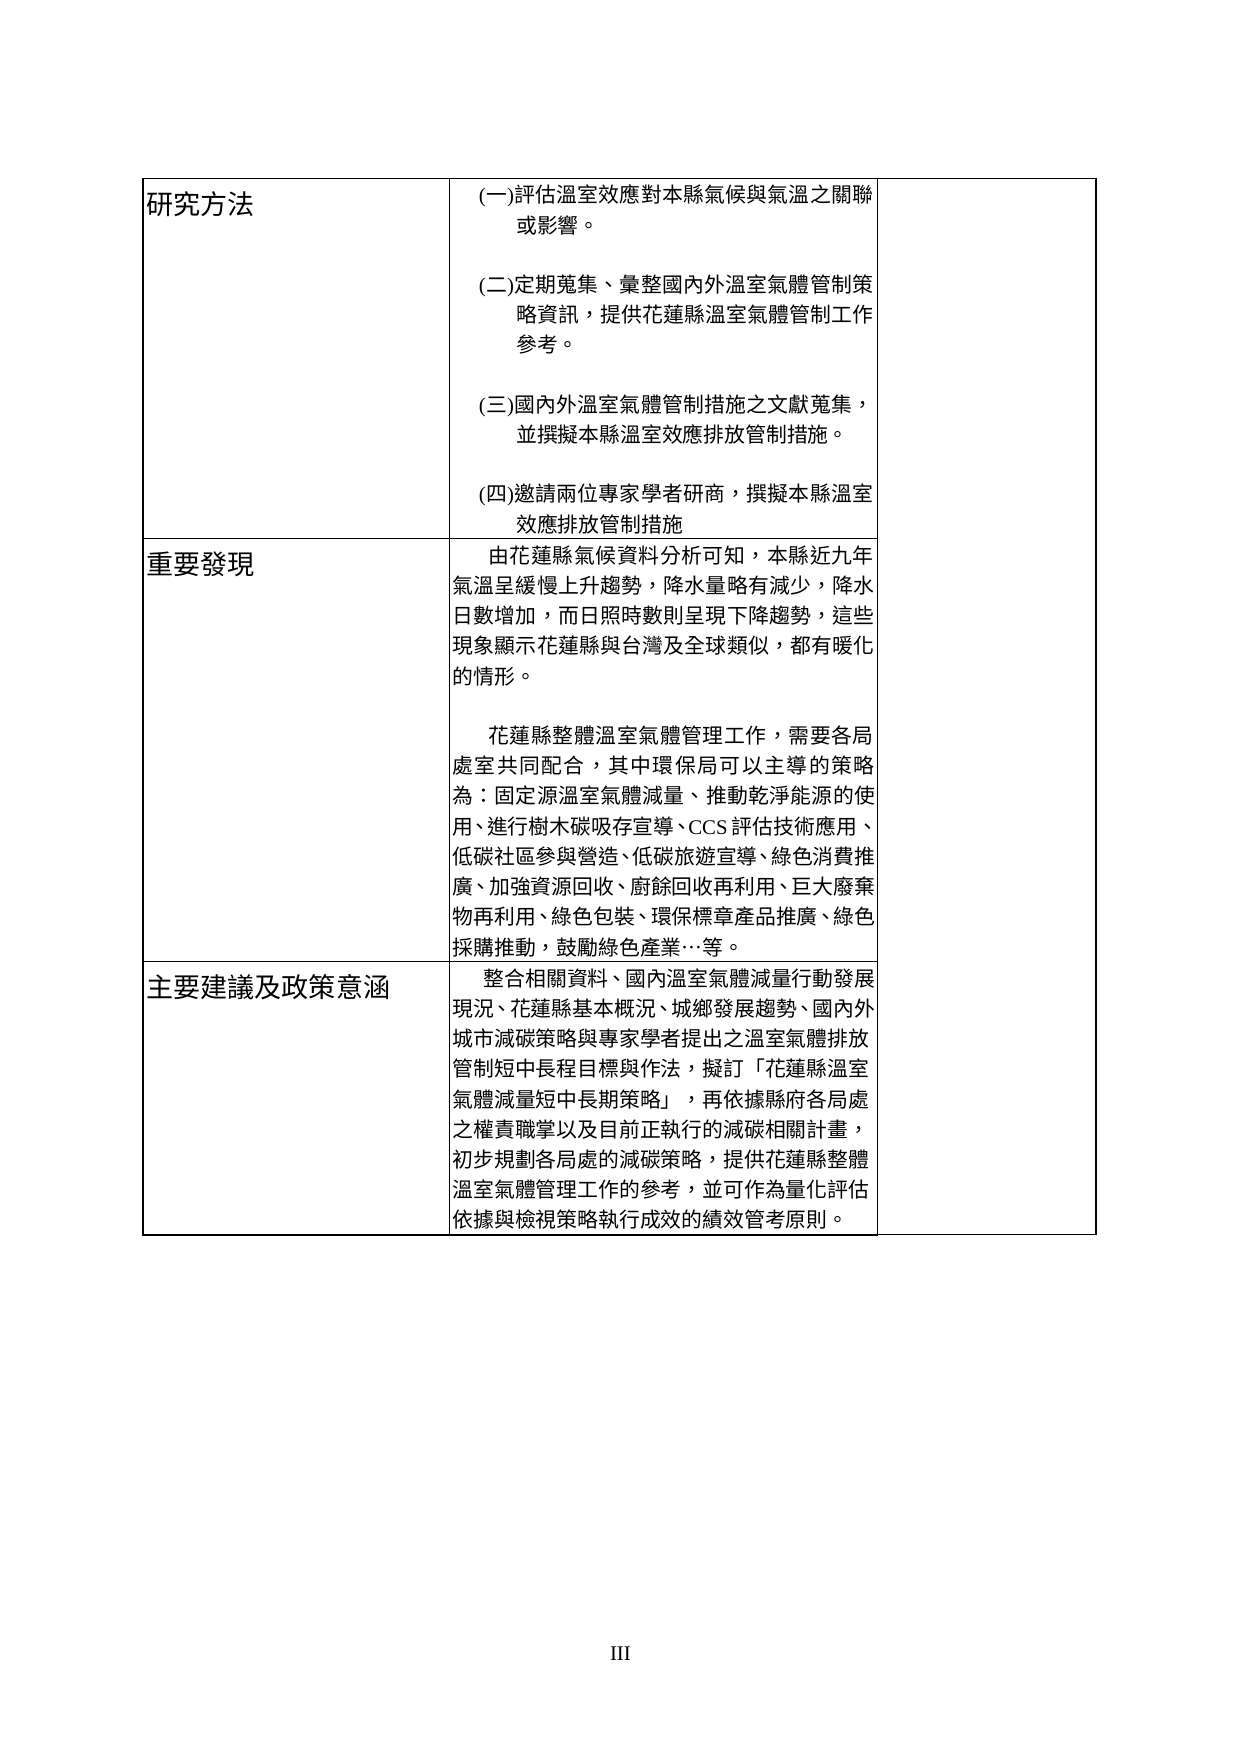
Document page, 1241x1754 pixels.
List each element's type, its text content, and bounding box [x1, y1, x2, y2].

table_cell [878, 179, 1095, 1234]
table_cell 主要建議及政策意涵 [144, 962, 449, 1234]
table_cell 由花蓮縣氣候資料分析可知，本縣近九年氣溫呈緩慢上升趨勢，降水量略有減少，降水日數增加，而日照時數則呈現下降趨勢，這些現象顯示花蓮縣與台灣及全球類似，都有暖化的情形。 花蓮縣整體溫室氣體管理工作，需要各局處室共同配合，其中環保局可以主導的策略為：固定源溫室氣體減量、推動乾淨能源的使用、進行樹木碳吸存宣導、CCS評估技術應用 、低碳社區參與營造、低碳旅遊宣導、綠色消費推廣、加強資源回收、廚餘回收再利用、巨大廢棄物再利用、綠色包裝、環保標章產品推廣、綠色採購推動，鼓勵綠色產業…等。 [450, 539, 877, 961]
table_cell (一)評估溫室效應對本縣氣候與氣溫之關聯 或影響。 (二)定期蒐集、彙整國內外溫室氣體管制策略資訊，提供花蓮縣溫室氣體管制工作參考。 (三)國內外溫室氣體管制措施之文獻蒐集， 並撰擬本縣溫室效應排放管制措施。 (四)邀請兩位專家學者研商，撰擬本縣溫室效應排放管制措施 [450, 179, 877, 538]
table_cell 重要發現 [144, 539, 449, 961]
table_cell 整合相關資料、國內溫室氣體減量行動發展現況、花蓮縣基本概況、城鄉發展趨勢、國內外城市減碳策略與專家學者提出之溫室氣體排放管制短中長程目標與作法，擬訂「花蓮縣溫室氣體減量短中長期策略」，再依據縣府各局處之權責職掌以及目前正執行的減碳相關計畫，初步規劃各局處的減碳策略，提供花蓮縣整體溫室氣體管理工作的參考，並可作為量化評估依據與檢視策略執行成效的績效管考原則。 [450, 962, 877, 1234]
table_cell 研究方法 [144, 179, 449, 538]
